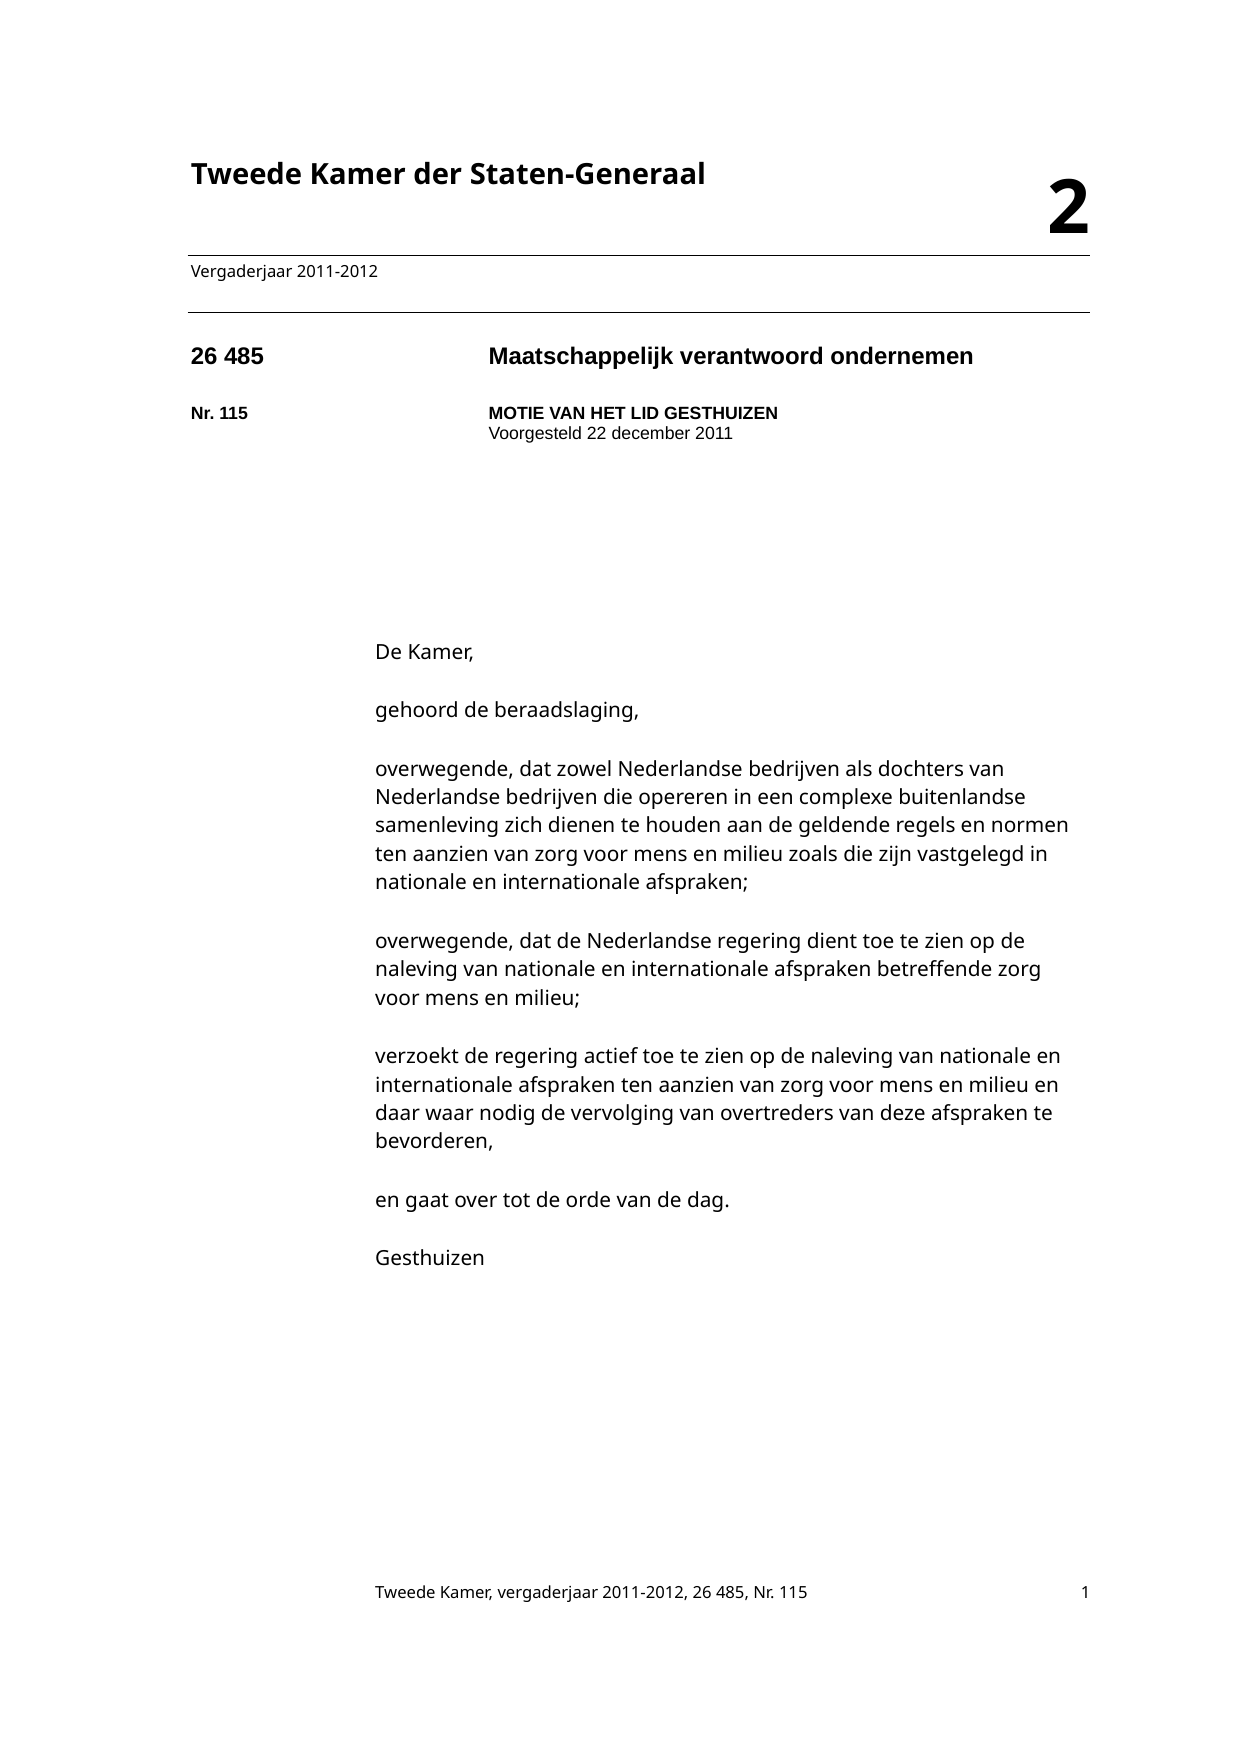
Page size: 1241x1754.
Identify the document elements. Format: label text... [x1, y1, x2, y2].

text Gesthuizen [375, 1243, 1090, 1272]
table_cell [188, 313, 485, 339]
text overwegende, dat zowel Nederlandse bedrijven als dochters van Nederlandse bedrijven die opereren in een complexe buitenlandse samenleving zich dienen te houden aan de geldende regels en normen ten aanzien van zorg voor mens en milieu zoals die zijn vastgelegd in nationale en internationale afspraken; [375, 754, 1090, 896]
text en gaat over tot de orde van de dag. [375, 1185, 1090, 1213]
table_cell Vergaderjaar 2011-2012 [188, 256, 485, 312]
text gehoord de beraadslaging, [375, 695, 1090, 724]
table_cell 26 485 [188, 339, 485, 399]
table_cell MOTIE VAN HET LID GESTHUIZEN Voorgesteld 22 december 2011 [485, 399, 1090, 518]
table_header Tweede Kamer der Staten-Generaal [188, 150, 909, 255]
text De Kamer, [375, 637, 1090, 665]
table_header 2 [910, 150, 1090, 255]
table_cell [485, 256, 1090, 312]
text overwegende, dat de Nederlandse regering dient toe te zien op de naleving van nationale en internationale afspraken betreffende zorg voor mens en milieu; [375, 926, 1090, 1011]
table_cell [485, 313, 1090, 339]
table_cell Maatschappelijk verantwoord ondernemen [485, 339, 1090, 399]
text verzoekt de regering actief toe te zien op de naleving van nationale en internationale afspraken ten aanzien van zorg voor mens en milieu en daar waar nodig de vervolging van overtreders van deze afspraken te bevorderen, [375, 1041, 1090, 1155]
table_cell Nr. 115 [188, 399, 485, 518]
